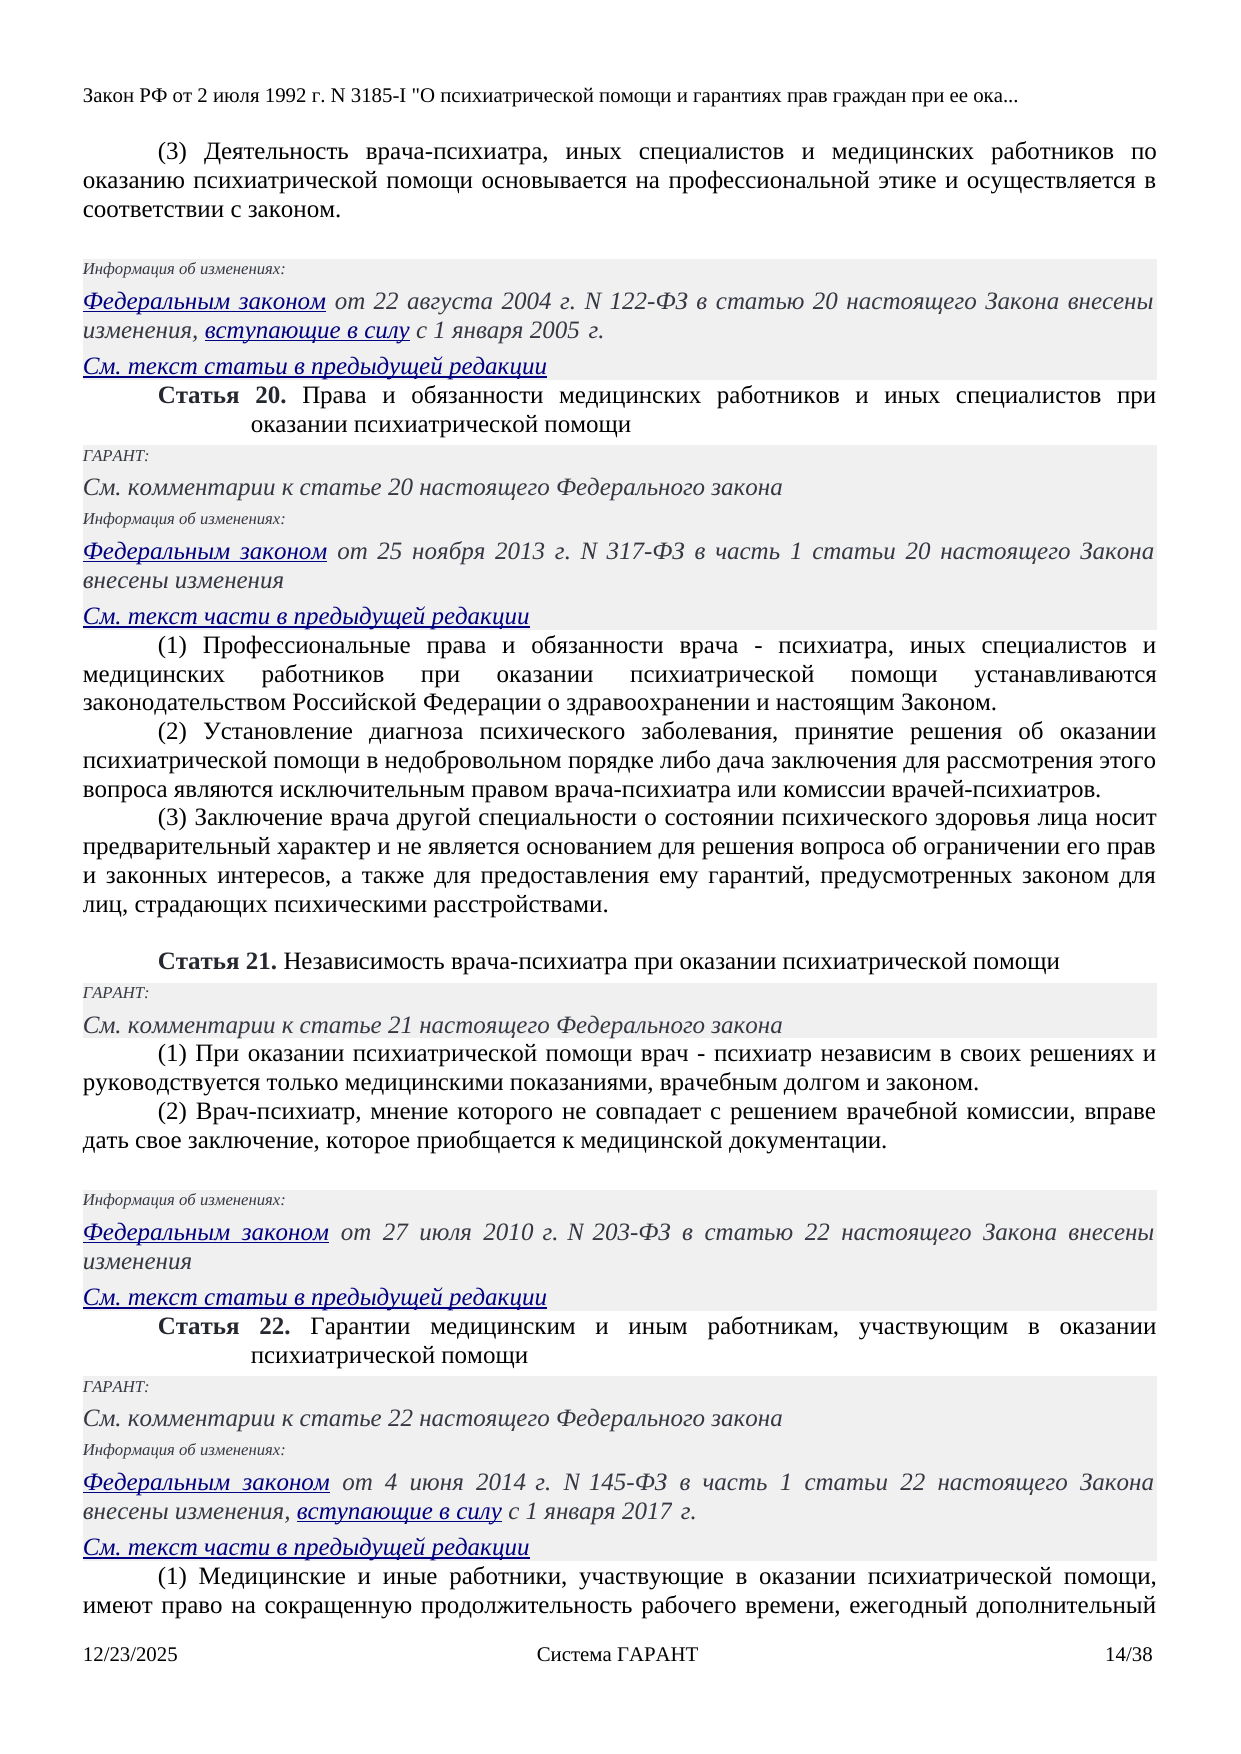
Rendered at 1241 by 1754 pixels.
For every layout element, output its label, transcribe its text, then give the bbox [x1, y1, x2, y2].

text Информация об изменениях: [287, 259, 1157, 278]
text См. комментарии к статье 20 настоящего Федерального закона [83, 472, 1157, 501]
text Информация об изменениях: [287, 1190, 1157, 1209]
text (2) Установление диагноза психического заболевания, принятие решения об оказании психиатрической помощи в недобровольном порядке либо дача заключения для рассмотрения этого вопроса являются исключительным правом врача-психиатра или комиссии врачей-психиатров. [83, 716, 1157, 802]
text ГАРАНТ: [151, 983, 1157, 1002]
text (3) Заключение врача другой специальности о состоянии психического здоровья лица носит предварительный характер и не является основанием для решения вопроса об ограничении его прав и законных интересов, а также для предоставления ему гарантий, предусмотренных законом для лиц, страдающих психическими расстройствами. [83, 802, 1157, 917]
text См. текст статьи в предыдущей редакции [83, 1282, 1157, 1311]
text Федеральным законом от 22 августа 2004 г. N 122-ФЗ в статью 20 настоящего Закона внесены изменения, вступающие в силу с 1 января 2005 г. [607, 315, 1157, 343]
text (3) Деятельность врача-психиатра, иных специалистов и медицинских работников по оказанию психиатрической помощи основывается на профессиональной этике и осуществляется в соответствии с законом. [83, 136, 1157, 222]
text Федеральным законом от 25 ноября 2013 г. N 317-ФЗ в часть 1 статьи 20 настоящего Закона внесены изменения [287, 565, 1157, 593]
text ГАРАНТ: [151, 1376, 1157, 1396]
text (1) Медицинские и иные работники, участвующие в оказании психиатрической помощи, имеют право на сокращенную продолжительность рабочего времени, ежегодный дополнительный [83, 1561, 1157, 1618]
text См. текст статьи в предыдущей редакции [549, 351, 1157, 380]
text См. текст части в предыдущей редакции [532, 601, 1157, 630]
text Информация об изменениях: [287, 509, 1157, 528]
text Федеральным законом от 4 июня 2014 г. N 145-ФЗ в часть 1 статьи 22 настоящего Закона внесены изменения, вступающие в силу с 1 января 2017 г. [699, 1496, 1157, 1524]
text Статья 21. Независимость врача-психиатра при оказании психиатрической помощи [158, 946, 1157, 975]
text (1) При оказании психиатрической помощи врач - психиатр независим в своих решениях и руководствуется только медицинскими показаниями, врачебным долгом и законом. [83, 1038, 1157, 1096]
text См. текст части в предыдущей редакции [532, 1532, 1157, 1561]
text (2) Врач-психиатр, мнение которого не совпадает с решением врачебной комиссии, вправе дать свое заключение, которое приобщается к медицинской документации. [83, 1096, 1157, 1153]
text ГАРАНТ: [151, 445, 1157, 464]
text Статья 22. Гарантии медицинским и иным работникам, участвующим в оказании психиатрической помощи [158, 1311, 1157, 1369]
text Информация об изменениях: [287, 1440, 1157, 1459]
text Статья 20. Права и обязанности медицинских работников и иных специалистов при оказании психиатрической помощи [158, 380, 1157, 438]
text См. комментарии к статье 21 настоящего Федерального закона [785, 1010, 1157, 1038]
text Федеральным законом от 27 июля 2010 г. N 203-ФЗ в статью 22 настоящего Закона внесены изменения [194, 1246, 1157, 1274]
text См. комментарии к статье 22 настоящего Федерального закона [83, 1403, 1157, 1432]
text (1) Профессиональные права и обязанности врача - психиатра, иных специалистов и медицинских работников при оказании психиатрической помощи устанавливаются законодательством Российской Федерации о здравоохранении и настоящим Законом. [83, 630, 1157, 716]
